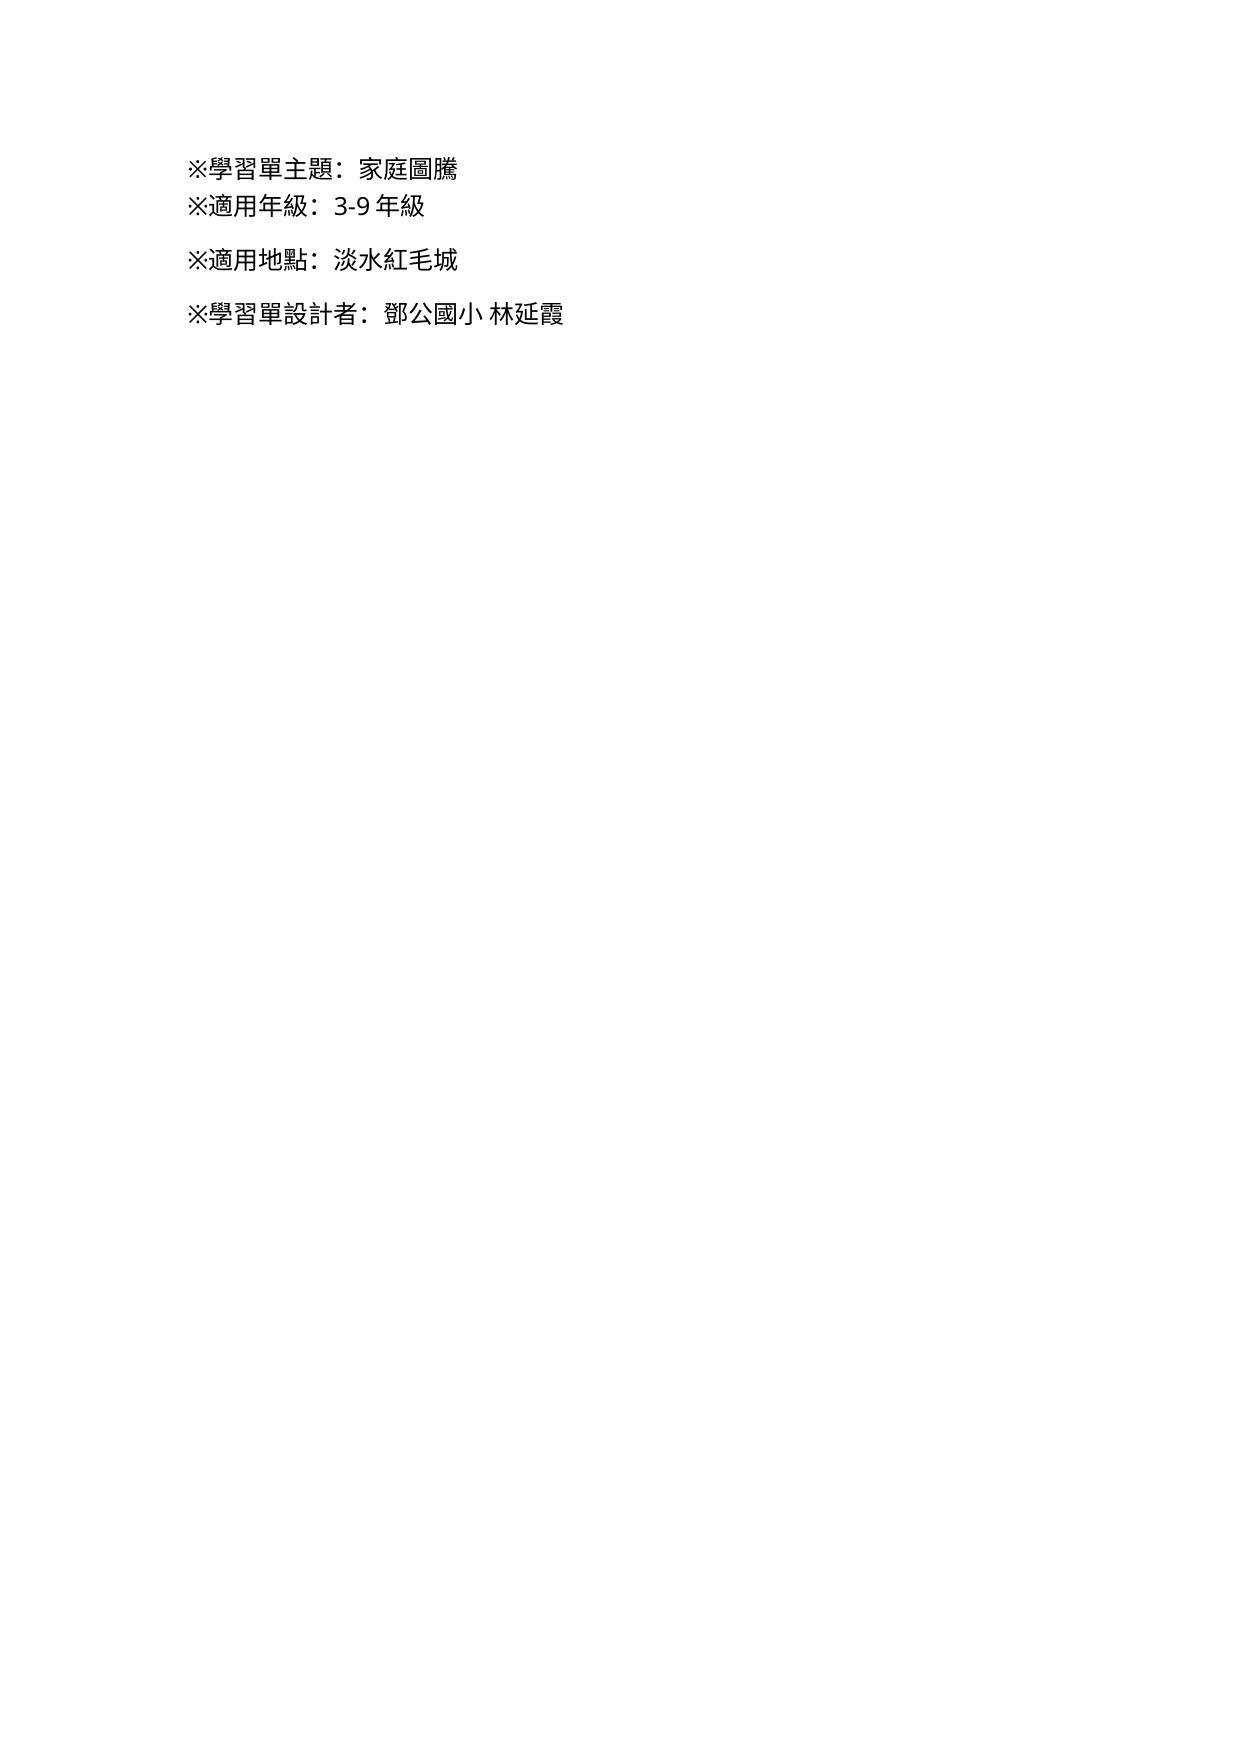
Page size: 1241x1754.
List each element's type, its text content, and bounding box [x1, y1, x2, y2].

text ※學習單設計者：鄧公國小 林延霞 [187, 295, 1053, 331]
text ※適用年級：3-9年級 [187, 186, 1053, 222]
text ※學習單主題：家庭圖騰 [187, 150, 1053, 186]
text ※適用地點：淡水紅毛城 [187, 241, 1053, 277]
